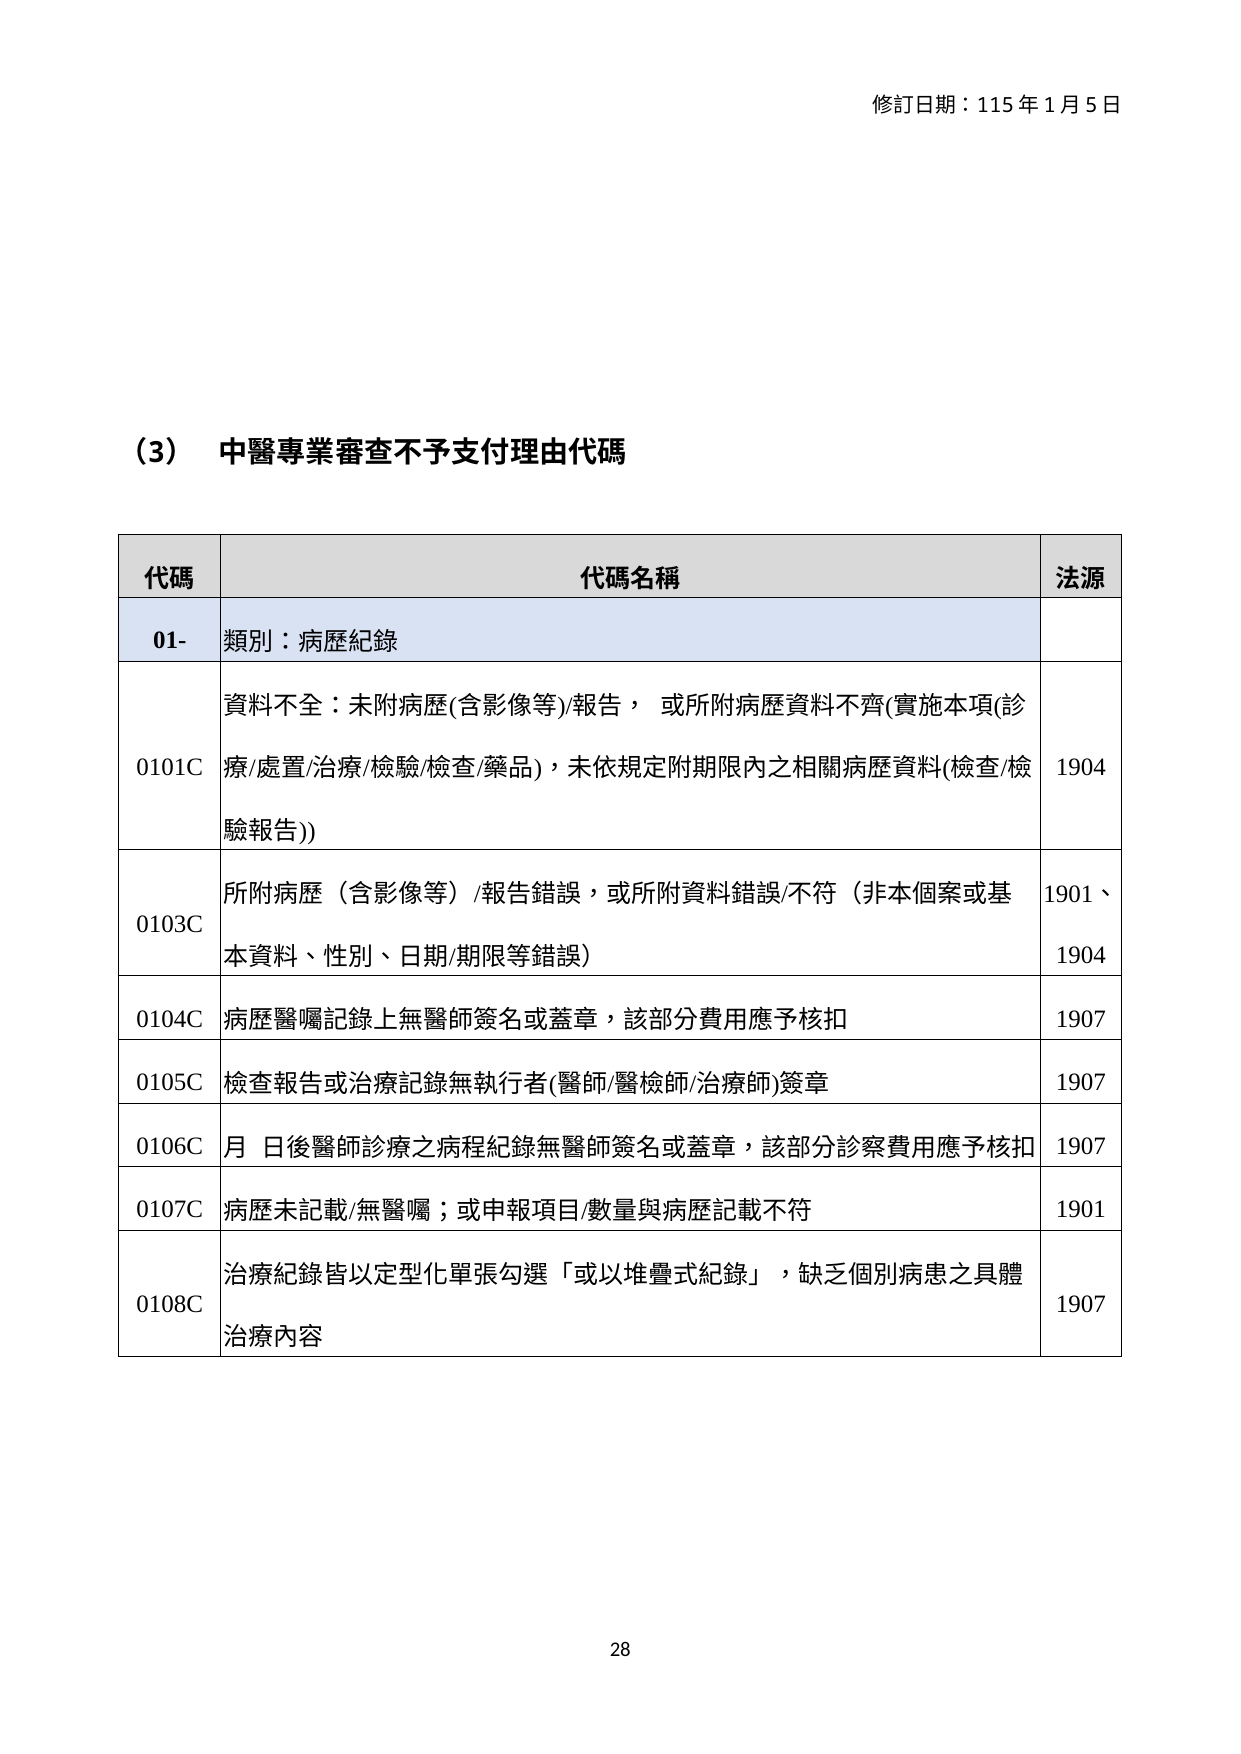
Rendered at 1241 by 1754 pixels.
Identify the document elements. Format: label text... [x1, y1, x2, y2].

table_cell 0103C [119, 850, 220, 975]
table_cell 所附病歷（含影像等）/報告錯誤，或所附資料錯誤/不符（非本個案或基本資料、性別、日期/期限等錯誤） [221, 850, 1040, 975]
table_cell 1901 [1041, 1167, 1121, 1229]
table_cell 0108C [119, 1231, 220, 1356]
table_header 代碼名稱 [221, 535, 1040, 597]
table_cell 1907 [1041, 976, 1121, 1039]
table_cell [1041, 598, 1121, 661]
table_cell 1907 [1041, 1231, 1121, 1356]
table_cell 0104C [119, 976, 220, 1039]
table_cell 0106C [119, 1104, 220, 1166]
table_cell 1907 [1041, 1104, 1121, 1166]
table_cell 治療紀錄皆以定型化單張勾選「或以堆疊式紀錄」，缺乏個別病患之具體治療內容 [221, 1231, 1040, 1356]
table_header 法源 [1041, 535, 1121, 597]
table_cell 月 日後醫師診療之病程紀錄無醫師簽名或蓋章，該部分診察費用應予核扣 [221, 1104, 1040, 1166]
table_cell 1907 [1041, 1040, 1121, 1102]
subtitle 中醫專業審查不予支付理由代碼 [118, 409, 1122, 471]
table_cell 0105C [119, 1040, 220, 1102]
table_header 代碼 [119, 535, 220, 597]
table_cell 1901、1904 [1041, 850, 1121, 975]
table_cell 0107C [119, 1167, 220, 1229]
table_cell 檢查報告或治療記錄無執行者(醫師/醫檢師/治療師)簽章 [221, 1040, 1040, 1102]
table_cell 1904 [1041, 662, 1121, 849]
table_cell 病歷未記載/無醫囑；或申報項目/數量與病歷記載不符 [221, 1167, 1040, 1229]
table_cell 0101C [119, 662, 220, 849]
table_cell 類別：病歷紀錄 [221, 598, 1040, 661]
table_cell 資料不全：未附病歷(含影像等)/報告， 或所附病歷資料不齊(實施本項(診療/處置/治療/檢驗/檢查/藥品)，未依規定附期限內之相關病歷資料(檢查/檢驗報告)) [221, 662, 1040, 849]
table_cell 01- [119, 598, 220, 661]
table_cell 病歷醫囑記錄上無醫師簽名或蓋章，該部分費用應予核扣 [221, 976, 1040, 1039]
